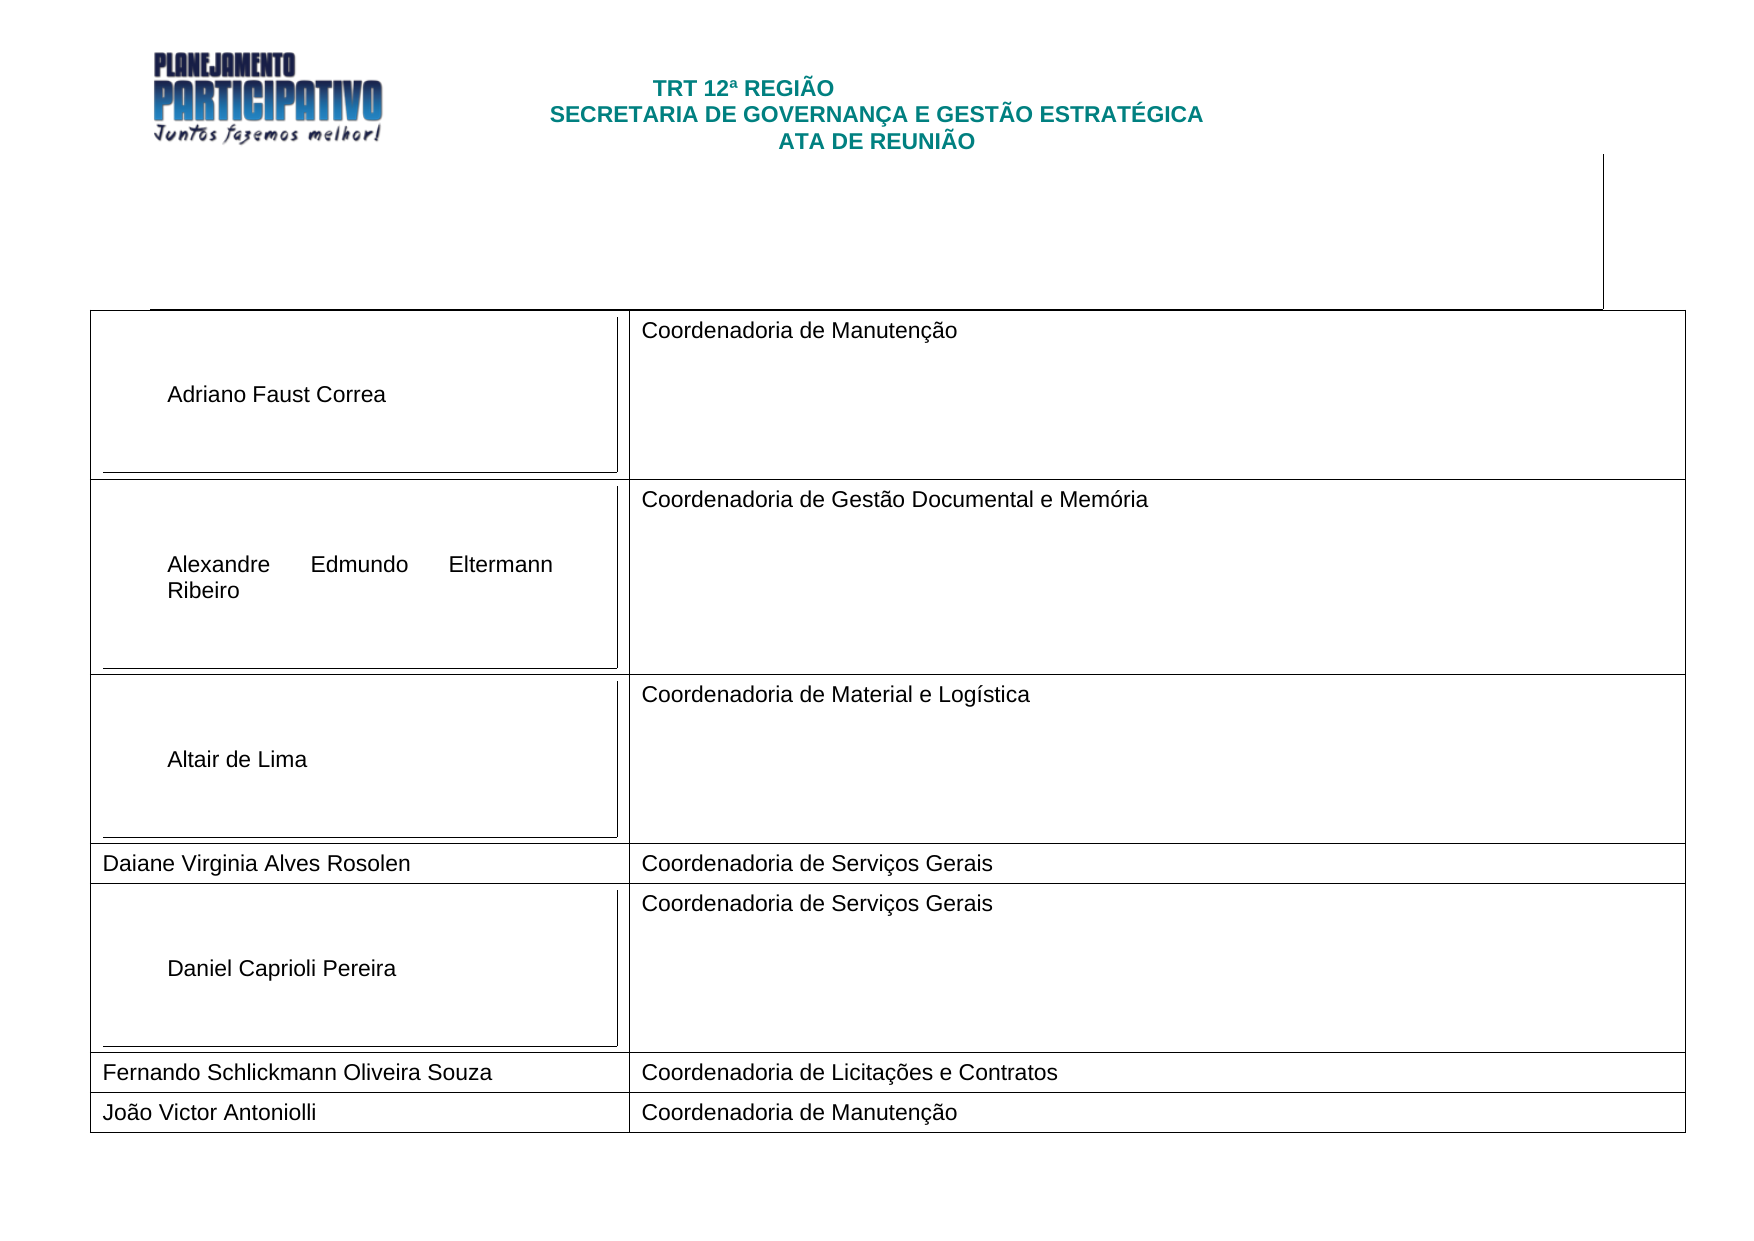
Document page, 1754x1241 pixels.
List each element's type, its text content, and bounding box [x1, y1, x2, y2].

table_cell Coordenadoria de Material e Logística [630, 675, 1685, 843]
table_cell Altair de Lima [91, 675, 629, 843]
table_cell Alexandre Edmundo Eltermann Ribeiro [91, 480, 629, 674]
table_cell Coordenadoria de Licitações e Contratos [630, 1053, 1685, 1092]
table_cell Adriano Faust Correa [91, 311, 629, 479]
table_cell Coordenadoria de Manutenção [630, 1093, 1685, 1132]
table_cell Daiane Virginia Alves Rosolen [91, 844, 629, 883]
table_cell Coordenadoria de Serviços Gerais [630, 844, 1685, 883]
table_cell Coordenadoria de Gestão Documental e Memória [630, 480, 1685, 674]
table_cell Coordenadoria de Manutenção [630, 311, 1685, 479]
table_cell Fernando Schlickmann Oliveira Souza [91, 1053, 629, 1092]
table_cell João Victor Antoniolli [91, 1093, 629, 1132]
table_cell Daniel Caprioli Pereira [91, 884, 629, 1052]
table_cell Coordenadoria de Serviços Gerais [630, 884, 1685, 1052]
